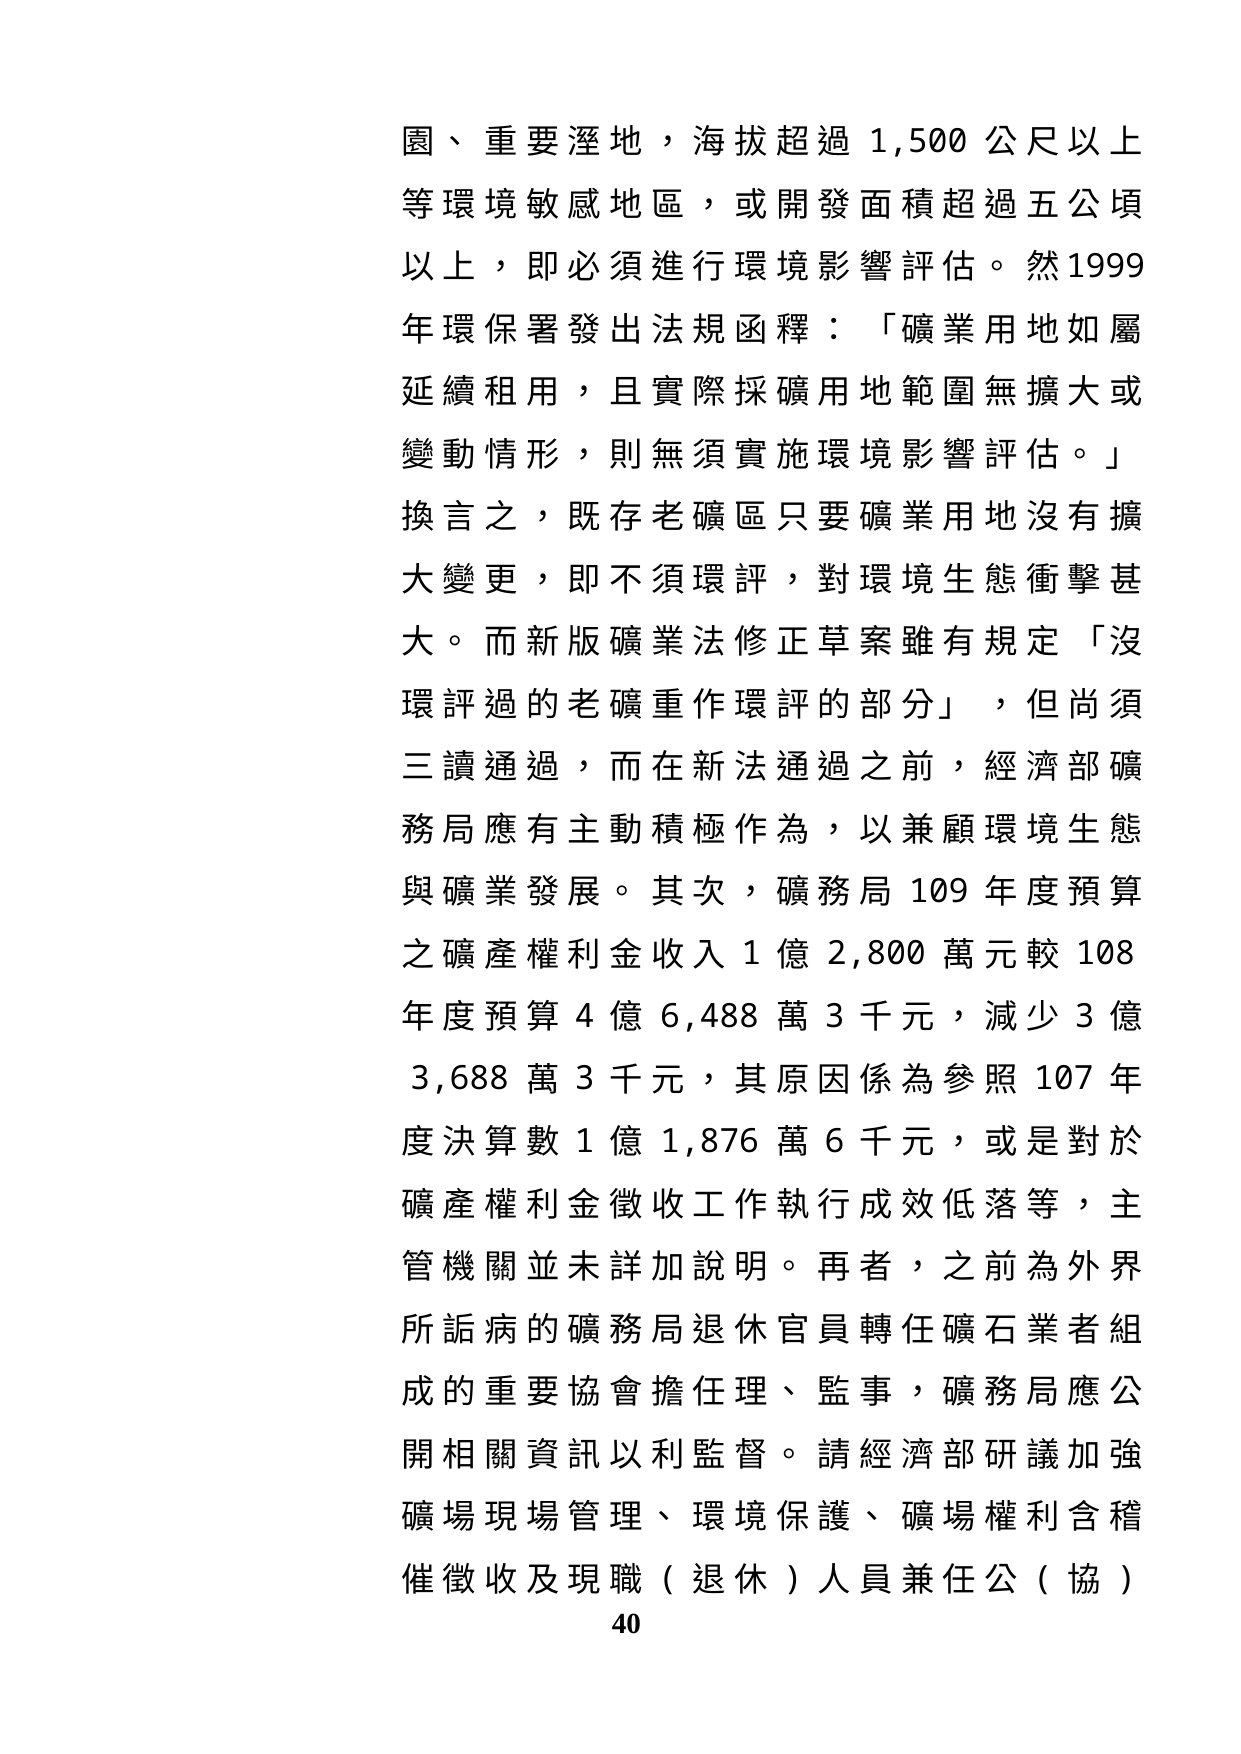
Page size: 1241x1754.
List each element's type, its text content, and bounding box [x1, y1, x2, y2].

list 園、重要溼地，海拔超過1,500公尺以上等環境敏感地區，或開發面積超過五公頃以上，即必須進行環境影響評估。然1999年環保署發出法規函釋：「礦業用地如屬延續租用，且實際採礦用地範圍無擴大或變動情形，則無須實施環境影響評估。」換言之，既存老礦區只要礦業用地沒有擴大變更，即不須環評，對環境生態衝擊甚大。而新版礦業法修正草案雖有規定「沒環評過的老礦重作環評的部分」，但尚須三讀通過，而在新法通過之前，經濟部礦務局應有主動積極作為，以兼顧環境生態與礦業發展。其次，礦務局109年度預算之礦產權利金收入1億2,800萬元較108年度預算4億6,488萬3千元，減少3億3,688萬3千元，其原因係為參照107年度決算數1億1,876萬6千元，或是對於礦產權利金徵收工作執行成效低落等，主管機關並未詳加說明。再者，之前為外界所詬病的礦務局退休官員轉任礦石業者組成的重要協會擔任理、監事，礦務局應公開相關資訊以利監督。請經濟部研議加強礦場現場管理、環境保護、礦場權利含稽催徵收及現職(退休)人員兼任公(協) [181, 97, 1147, 1597]
